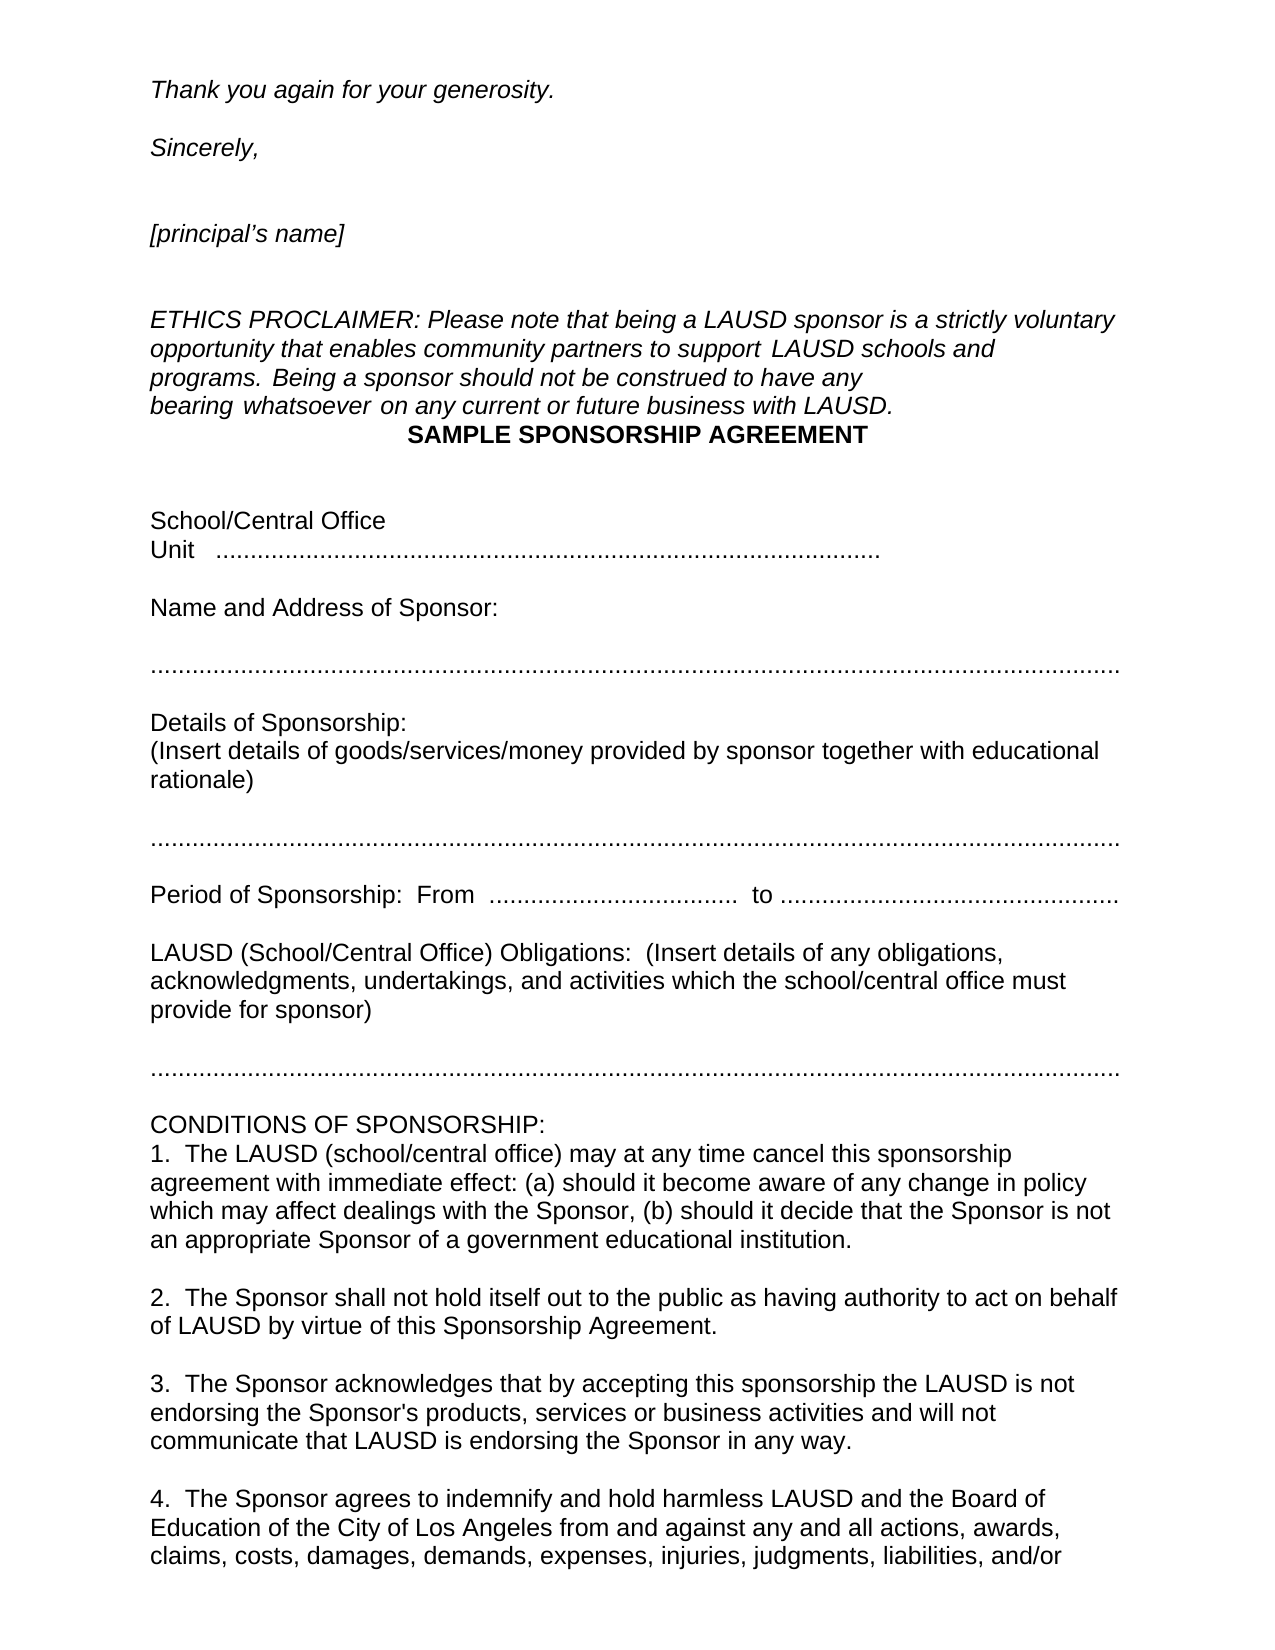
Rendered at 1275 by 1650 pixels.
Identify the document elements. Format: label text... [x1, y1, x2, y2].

text ............................................................................................................................................ [150, 822, 1125, 851]
text ............................................................................................................................................ [150, 1052, 1125, 1081]
text Name and Address of Sponsor: [150, 592, 1125, 621]
text (Insert details of goods/services/money provided by sponsor together with educational rationale) [150, 736, 1125, 794]
text Period of Sponsorship: From .................................... to ................................................. [150, 880, 1125, 909]
text Sincerely, [150, 132, 1125, 161]
text Details of Sponsorship: [150, 707, 1125, 736]
text 3. The Sponsor acknowledges that by accepting this sponsorship the LAUSD is not endorsing the Sponsor's products, services or business activities and will not communicate that LAUSD is endorsing the Sponsor in any way. [150, 1369, 1125, 1455]
text School/Central Office Unit ................................................................................................ [150, 506, 1125, 564]
text SAMPLE SPONSORSHIP AGREEMENT [150, 420, 1125, 449]
text CONDITIONS OF SPONSORSHIP: [150, 1110, 1125, 1139]
text ............................................................................................................................................ [150, 650, 1125, 679]
text Thank you again for your generosity. [150, 75, 1125, 104]
text 2. The Sponsor shall not hold itself out to the public as having authority to act on behalf of LAUSD by virtue of this Sponsorship Agreement. [150, 1282, 1125, 1340]
text 1. The LAUSD (school/central office) may at any time cancel this sponsorship agreement with immediate effect: (a) should it become aware of any change in policy which may affect dealings with the Sponsor, (b) should it decide that the Sponsor is not an appropriate Sponsor of a government educational institution. [150, 1139, 1125, 1254]
text [principal’s name] [150, 219, 1125, 247]
text LAUSD (School/Central Office) Obligations: (Insert details of any obligations, acknowledgments, undertakings, and activities which the school/central office must provide for sponsor) [150, 937, 1125, 1024]
text 4. The Sponsor agrees to indemnify and hold harmless LAUSD and the Board of Education of the City of Los Angeles from and against any and all actions, awards, claims, costs, damages, demands, expenses, injuries, judgments, liabilities, and/or [150, 1484, 1125, 1570]
text ETHICS PROCLAIMER: Please note that being a LAUSD sponsor is a strictly voluntary opportunity that enables community partners to support LAUSD schools and programs. Being a sponsor should not be construed to have any bearing whatsoever on any current or future business with LAUSD. [150, 305, 1125, 420]
